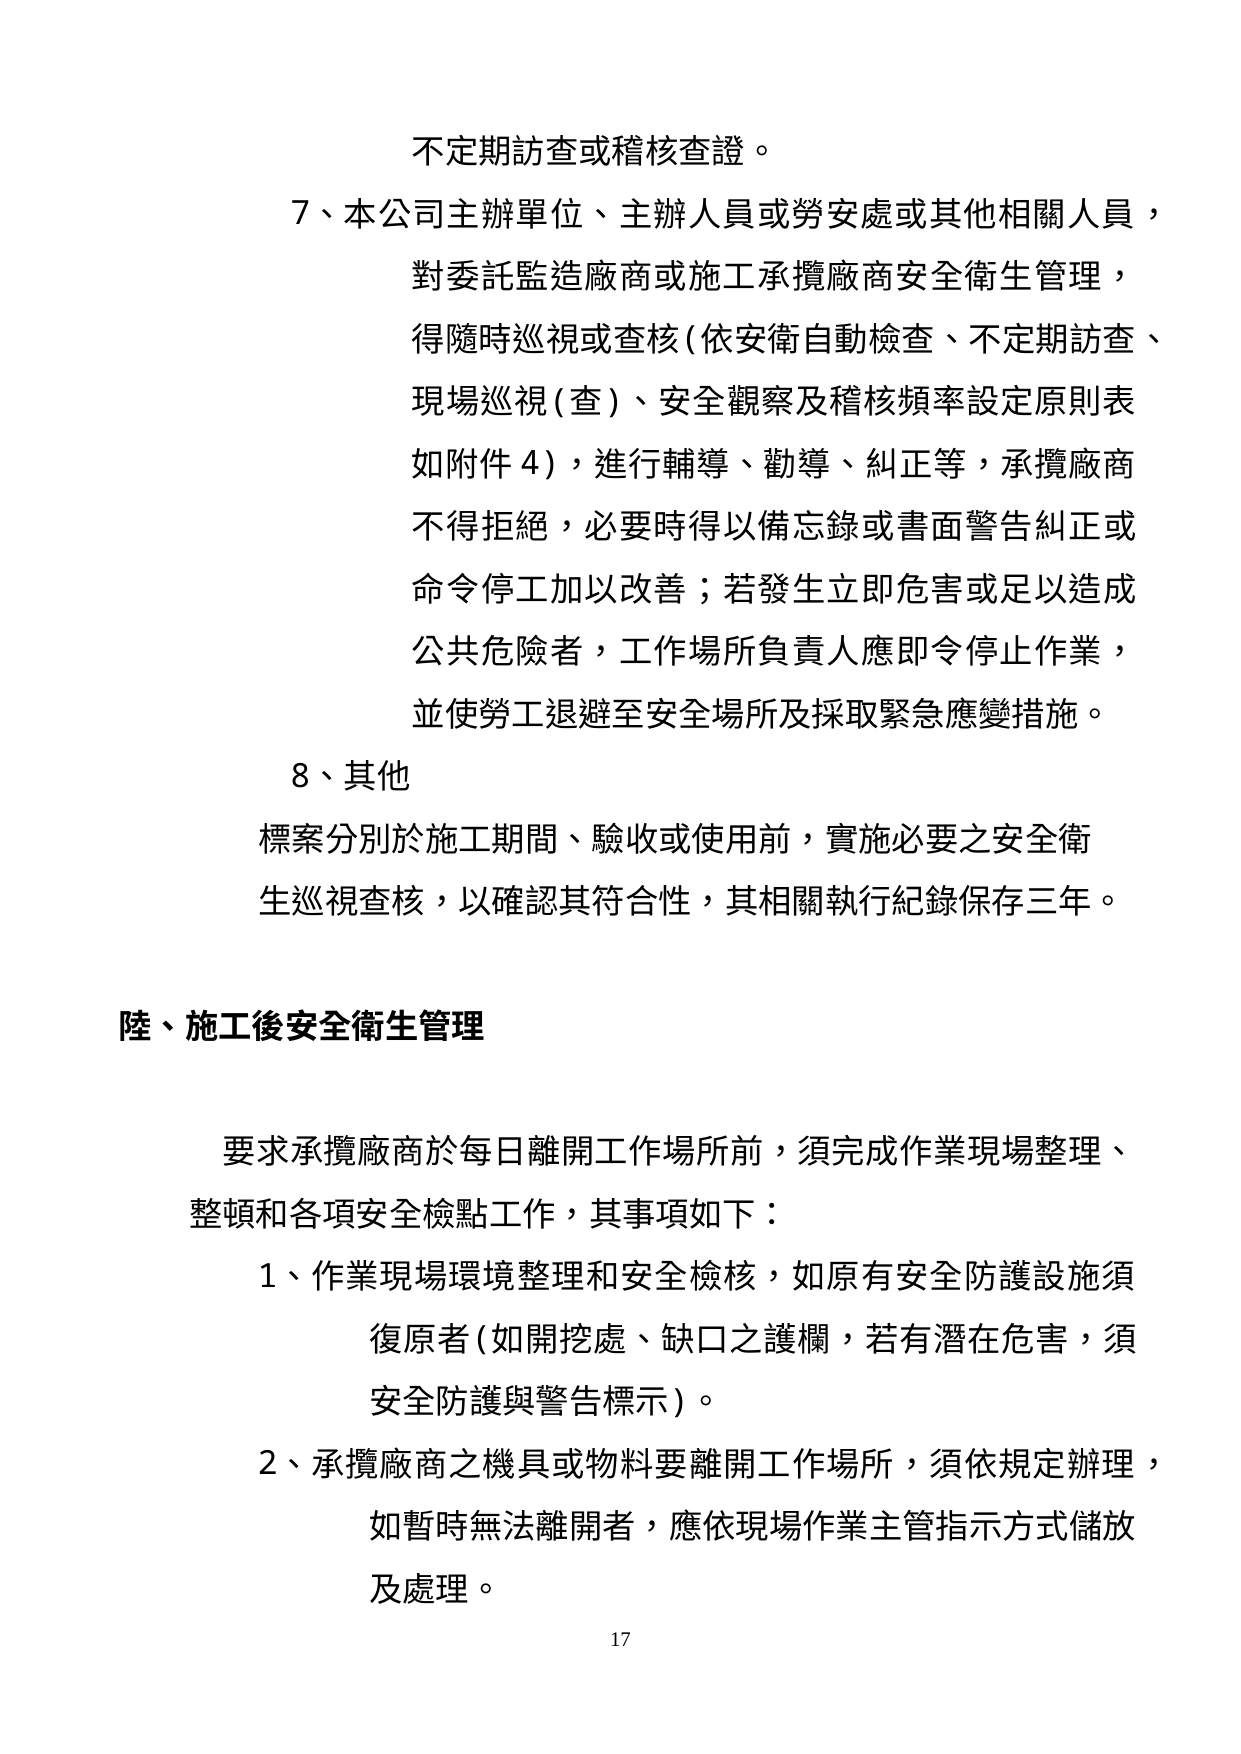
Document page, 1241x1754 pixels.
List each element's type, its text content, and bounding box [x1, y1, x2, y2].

list 施工後安全衛生管理 [118, 983, 1122, 1045]
text 標案分別於施工期間、驗收或使用前，實施必要之安全衛生巡視查核，以確認其符合性，其相關執行紀錄保存三年。 [258, 795, 1122, 920]
list 不定期訪查或稽核查證。 [290, 108, 1137, 170]
text 要求承攬廠商於每日離開工作場所前，須完成作業現場整理、整頓和各項安全檢點工作，其事項如下： [189, 1108, 1137, 1233]
list 其他 [290, 733, 1122, 795]
list 本公司主辦單位、主辦人員或勞安處或其他相關人員，對委託監造廠商或施工承攬廠商安全衛生管理，得隨時巡視或查核(依安衛自動檢查、不定期訪查、現場巡視(查)、安全觀察及稽核頻率設定原則表如附件4)，進行輔導、勸導、糾正等，承攬廠商不得拒絕，必要時得以備忘錄或書面警告糾正或命令停工加以改善；若發生立即危害或足以造成公共危險者，工作場所負責人應即令停止作業，並使勞工退避至安全場所及採取緊急應變措施。 [290, 170, 1137, 733]
list 承攬廠商之機具或物料要離開工作場所，須依規定辦理，如暫時無法離開者，應依現場作業主管指示方式儲放及處理。 [257, 1420, 1137, 1608]
list 作業現場環境整理和安全檢核，如原有安全防護設施須復原者(如開挖處、缺口之護欄，若有潛在危害，須安全防護與警告標示)。 [257, 1233, 1137, 1420]
